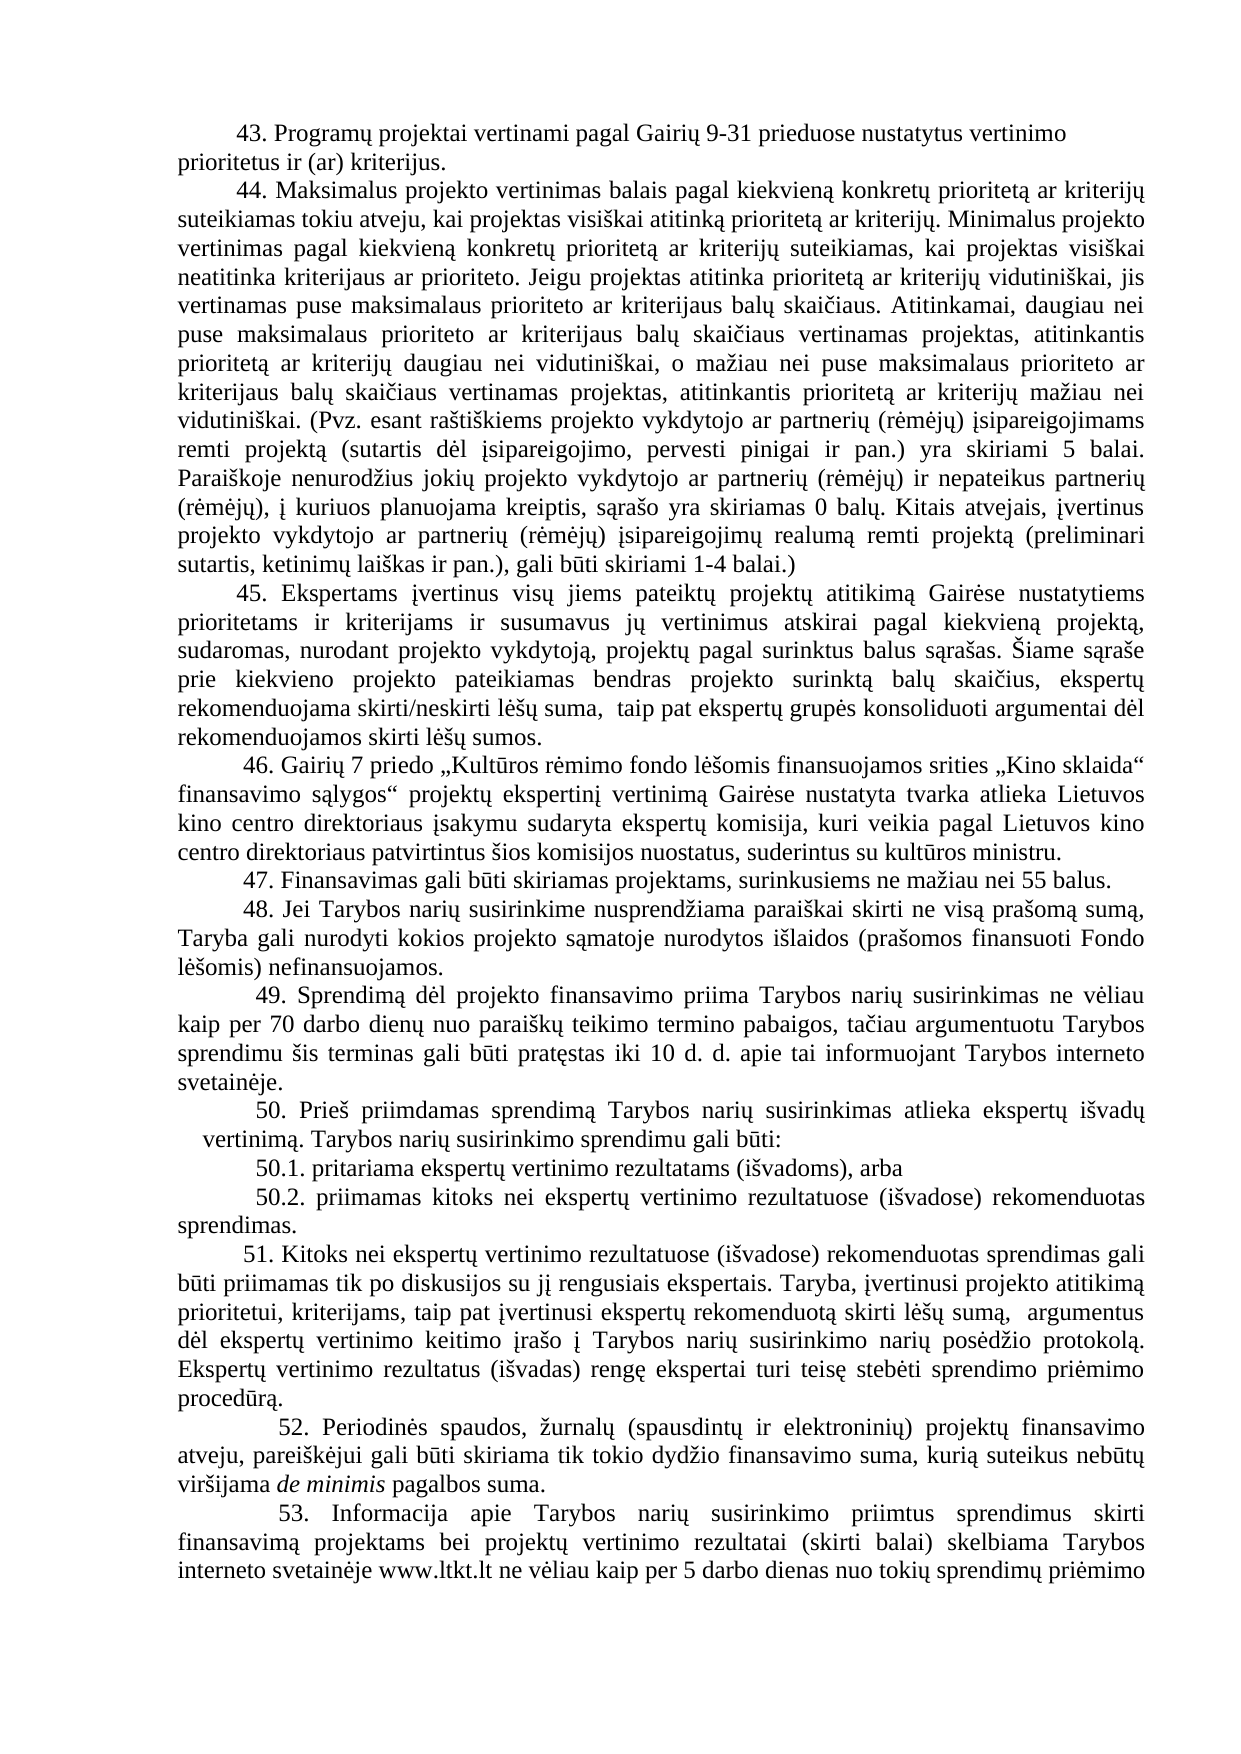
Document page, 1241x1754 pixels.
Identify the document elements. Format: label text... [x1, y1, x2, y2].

text 52. Periodinės spaudos, žurnalų (spausdintų ir elektroninių) projektų finansavimo atveju, pareiškėjui gali būti skiriama tik tokio dydžio finansavimo suma, kurią suteikus nebūtų viršijama de minimis pagalbos suma. [177, 1412, 1146, 1498]
text 45. Ekspertams įvertinus visų jiems pateiktų projektų atitikimą Gairėse nustatytiems prioritetams ir kriterijams ir susumavus jų vertinimus atskirai pagal kiekvieną projektą, sudaromas, nurodant projekto vykdytoją, projektų pagal surinktus balus sąrašas. Šiame sąraše prie kiekvieno projekto pateikiamas bendras projekto surinktą balų skaičius, ekspertų rekomenduojama skirti/neskirti lėšų suma, taip pat ekspertų grupės konsoliduoti argumentai dėl rekomenduojamos skirti lėšų sumos. [177, 578, 1146, 751]
text 46. Gairių 7 priedo „Kultūros rėmimo fondo lėšomis finansuojamos srities „Kino sklaida“ finansavimo sąlygos“ projektų ekspertinį vertinimą Gairėse nustatyta tvarka atlieka Lietuvos kino centro direktoriaus įsakymu sudaryta ekspertų komisija, kuri veikia pagal Lietuvos kino centro direktoriaus patvirtintus šios komisijos nuostatus, suderintus su kultūros ministru. [177, 751, 1146, 866]
text 43. Programų projektai vertinami pagal Gairių 9-31 prieduose nustatytus vertinimo prioritetus ir (ar) kriterijus. [177, 118, 1146, 176]
text 47. Finansavimas gali būti skiriamas projektams, surinkusiems ne mažiau nei 55 balus. [177, 866, 1146, 894]
text 48. Jei Tarybos narių susirinkime nusprendžiama paraiškai skirti ne visą prašomą sumą, Taryba gali nurodyti kokios projekto sąmatoje nurodytos išlaidos (prašomos finansuoti Fondo lėšomis) nefinansuojamos. [177, 894, 1146, 981]
text 50.1. pritariama ekspertų vertinimo rezultatams (išvadoms), arba [177, 1153, 1146, 1182]
text 49. Sprendimą dėl projekto finansavimo priima Tarybos narių susirinkimas ne vėliau kaip per 70 darbo dienų nuo paraiškų teikimo termino pabaigos, tačiau argumentuotu Tarybos sprendimu šis terminas gali būti pratęstas iki 10 d. d. apie tai informuojant Tarybos interneto svetainėje. [177, 981, 1146, 1096]
text 53. Informacija apie Tarybos narių susirinkimo priimtus sprendimus skirti finansavimą projektams bei projektų vertinimo rezultatai (skirti balai) skelbiama Tarybos interneto svetainėje www.ltkt.lt ne vėliau kaip per 5 darbo dienas nuo tokių sprendimų priėmimo [177, 1498, 1146, 1584]
text 51. Kitoks nei ekspertų vertinimo rezultatuose (išvadose) rekomenduotas sprendimas gali būti priimamas tik po diskusijos su jį rengusiais ekspertais. Taryba, įvertinusi projekto atitikimą prioritetui, kriterijams, taip pat įvertinusi ekspertų rekomenduotą skirti lėšų sumą, argumentus dėl ekspertų vertinimo keitimo įrašo į Tarybos narių susirinkimo narių posėdžio protokolą. Ekspertų vertinimo rezultatus (išvadas) rengę ekspertai turi teisę stebėti sprendimo priėmimo procedūrą. [177, 1239, 1146, 1412]
text 44. Maksimalus projekto vertinimas balais pagal kiekvieną konkretų prioritetą ar kriterijų suteikiamas tokiu atveju, kai projektas visiškai atitinką prioritetą ar kriterijų. Minimalus projekto vertinimas pagal kiekvieną konkretų prioritetą ar kriterijų suteikiamas, kai projektas visiškai neatitinka kriterijaus ar prioriteto. Jeigu projektas atitinka prioritetą ar kriterijų vidutiniškai, jis vertinamas puse maksimalaus prioriteto ar kriterijaus balų skaičiaus. Atitinkamai, daugiau nei puse maksimalaus prioriteto ar kriterijaus balų skaičiaus vertinamas projektas, atitinkantis prioritetą ar kriterijų daugiau nei vidutiniškai, o mažiau nei puse maksimalaus prioriteto ar kriterijaus balų skaičiaus vertinamas projektas, atitinkantis prioritetą ar kriterijų mažiau nei vidutiniškai. (Pvz. esant raštiškiems projekto vykdytojo ar partnerių (rėmėjų) įsipareigojimams remti projektą (sutartis dėl įsipareigojimo, pervesti pinigai ir pan.) yra skiriami 5 balai. Paraiškoje nenurodžius jokių projekto vykdytojo ar partnerių (rėmėjų) ir nepateikus partnerių (rėmėjų), į kuriuos planuojama kreiptis, sąrašo yra skiriamas 0 balų. Kitais atvejais, įvertinus projekto vykdytojo ar partnerių (rėmėjų) įsipareigojimų realumą remti projektą (preliminari sutartis, ketinimų laiškas ir pan.), gali būti skiriami 1-4 balai.) [177, 176, 1146, 578]
text 50.2. priimamas kitoks nei ekspertų vertinimo rezultatuose (išvadose) rekomenduotas sprendimas. [177, 1182, 1146, 1239]
text 50. Prieš priimdamas sprendimą Tarybos narių susirinkimas atlieka ekspertų išvadų vertinimą. Tarybos narių susirinkimo sprendimu gali būti: [202, 1096, 1146, 1153]
